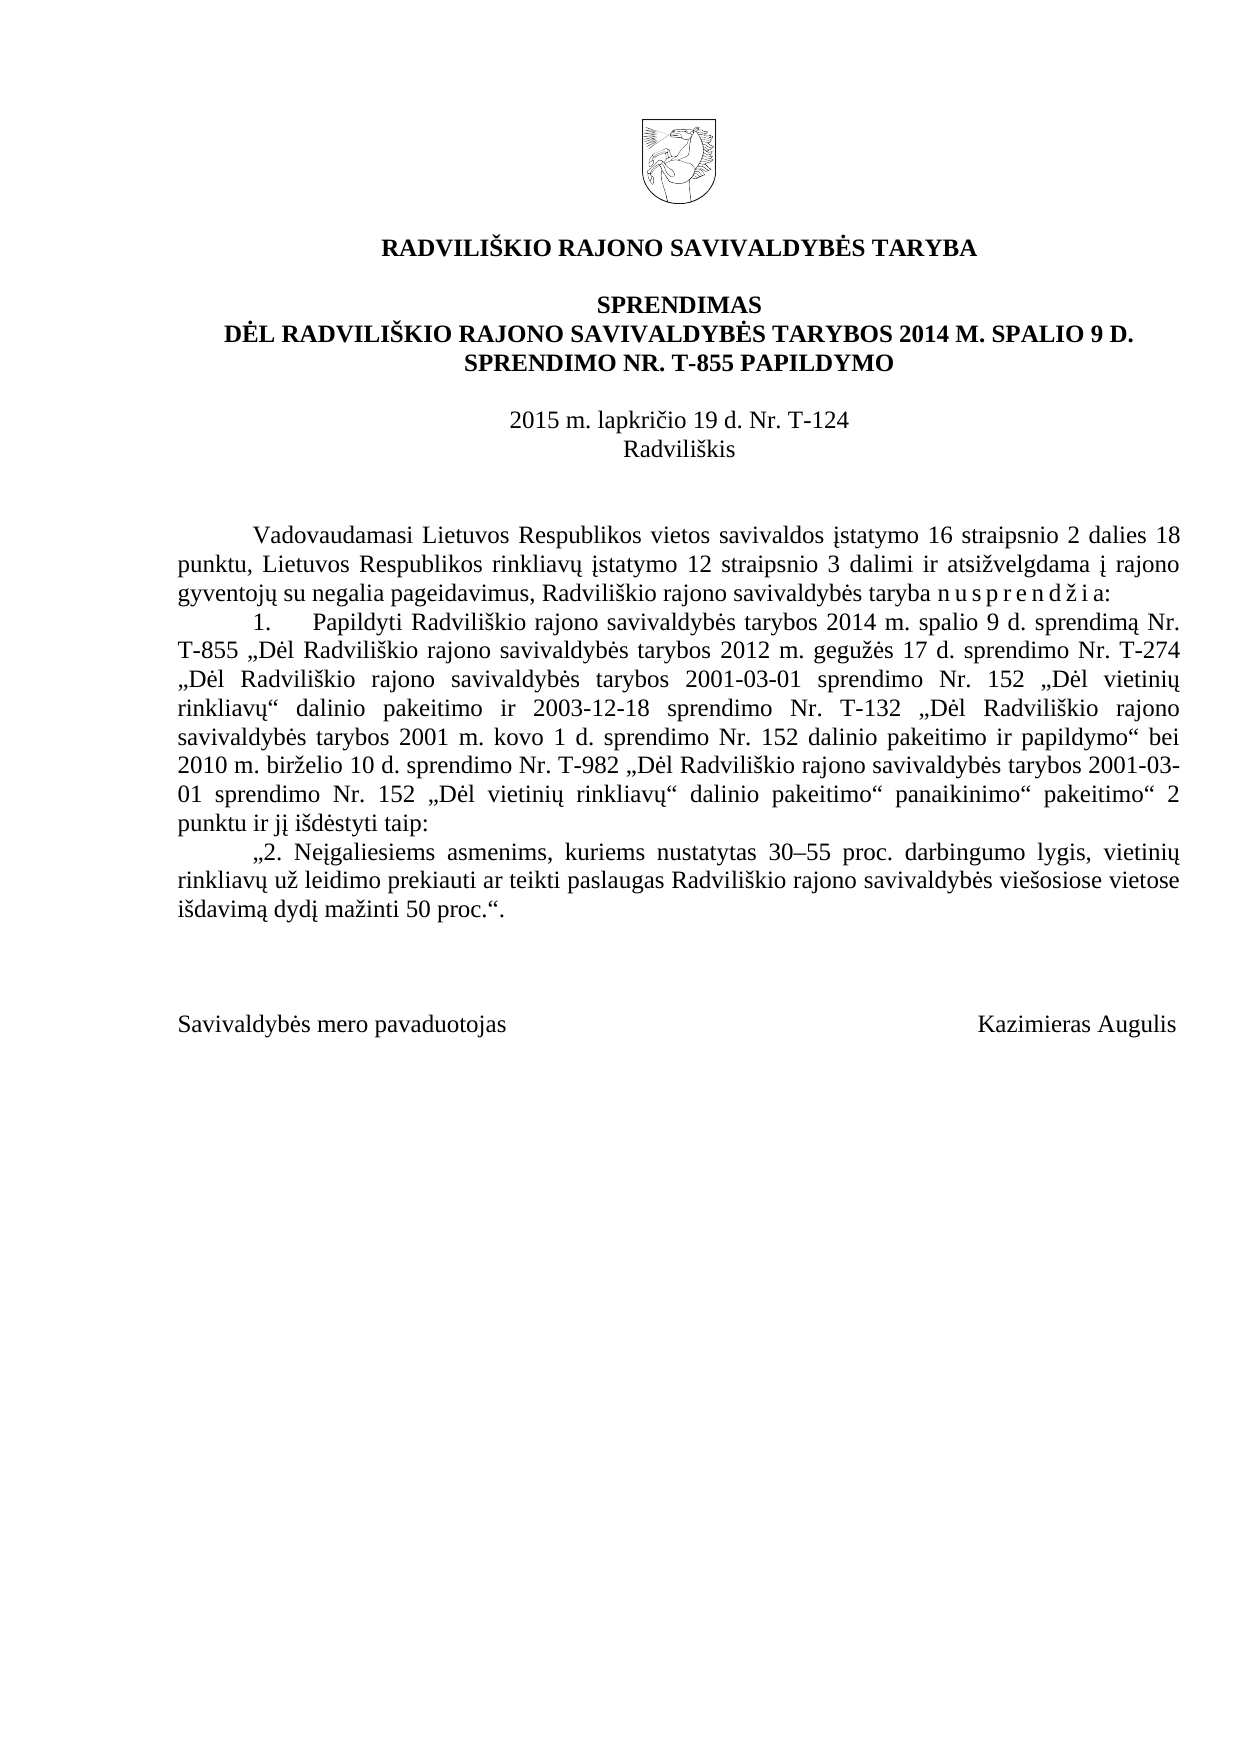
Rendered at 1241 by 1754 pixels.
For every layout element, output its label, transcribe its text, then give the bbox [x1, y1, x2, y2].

text DĖL RADVILIŠKIO RAJONO SAVIVALDYBĖS TARYBOS 2014 M. SPALIO 9 D. SPRENDIMO NR. T-855 PAPILDYMO [177, 319, 1181, 377]
text Radviliškis [177, 434, 1181, 463]
text Savivaldybės mero pavaduotojas Kazimieras Augulis [177, 1009, 1181, 1038]
text 2015 m. lapkričio 19 d. Nr. T-124 [177, 405, 1181, 434]
text RADVILIŠKIO RAJONO SAVIVALDYBĖS TARYBA [177, 233, 1181, 262]
text SPRENDIMAS [177, 290, 1181, 319]
text 1. Papildyti Radviliškio rajono savivaldybės tarybos 2014 m. spalio 9 d. sprendimą Nr. T-855 „Dėl Radviliškio rajono savivaldybės tarybos 2012 m. gegužės 17 d. sprendimo Nr. T-274 „Dėl Radviliškio rajono savivaldybės tarybos 2001-03-01 sprendimo Nr. 152 „Dėl vietinių rinkliavų“ dalinio pakeitimo ir 2003-12-18 sprendimo Nr. T-132 „Dėl Radviliškio rajono savivaldybės tarybos 2001 m. kovo 1 d. sprendimo Nr. 152 dalinio pakeitimo ir papildymo“ bei 2010 m. birželio 10 d. sprendimo Nr. T-982 „Dėl Radviliškio rajono savivaldybės tarybos 2001-03-01 sprendimo Nr. 152 „Dėl vietinių rinkliavų“ dalinio pakeitimo“ panaikinimo“ pakeitimo“ 2 punktu ir jį išdėstyti taip: [177, 607, 1181, 837]
text „2. Neįgaliesiems asmenims, kuriems nustatytas 30–55 proc. darbingumo lygis, vietinių rinkliavų už leidimo prekiauti ar teikti paslaugas Radviliškio rajono savivaldybės viešosiose vietose išdavimą dydį mažinti 50 proc.“. [177, 837, 1181, 923]
text Vadovaudamasi Lietuvos Respublikos vietos savivaldos įstatymo 16 straipsnio 2 dalies 18 punktu, Lietuvos Respublikos rinkliavų įstatymo 12 straipsnio 3 dalimi ir atsižvelgdama į rajono gyventojų su negalia pageidavimus, Radviliškio rajono savivaldybės taryba nusprendžia: [177, 520, 1181, 607]
